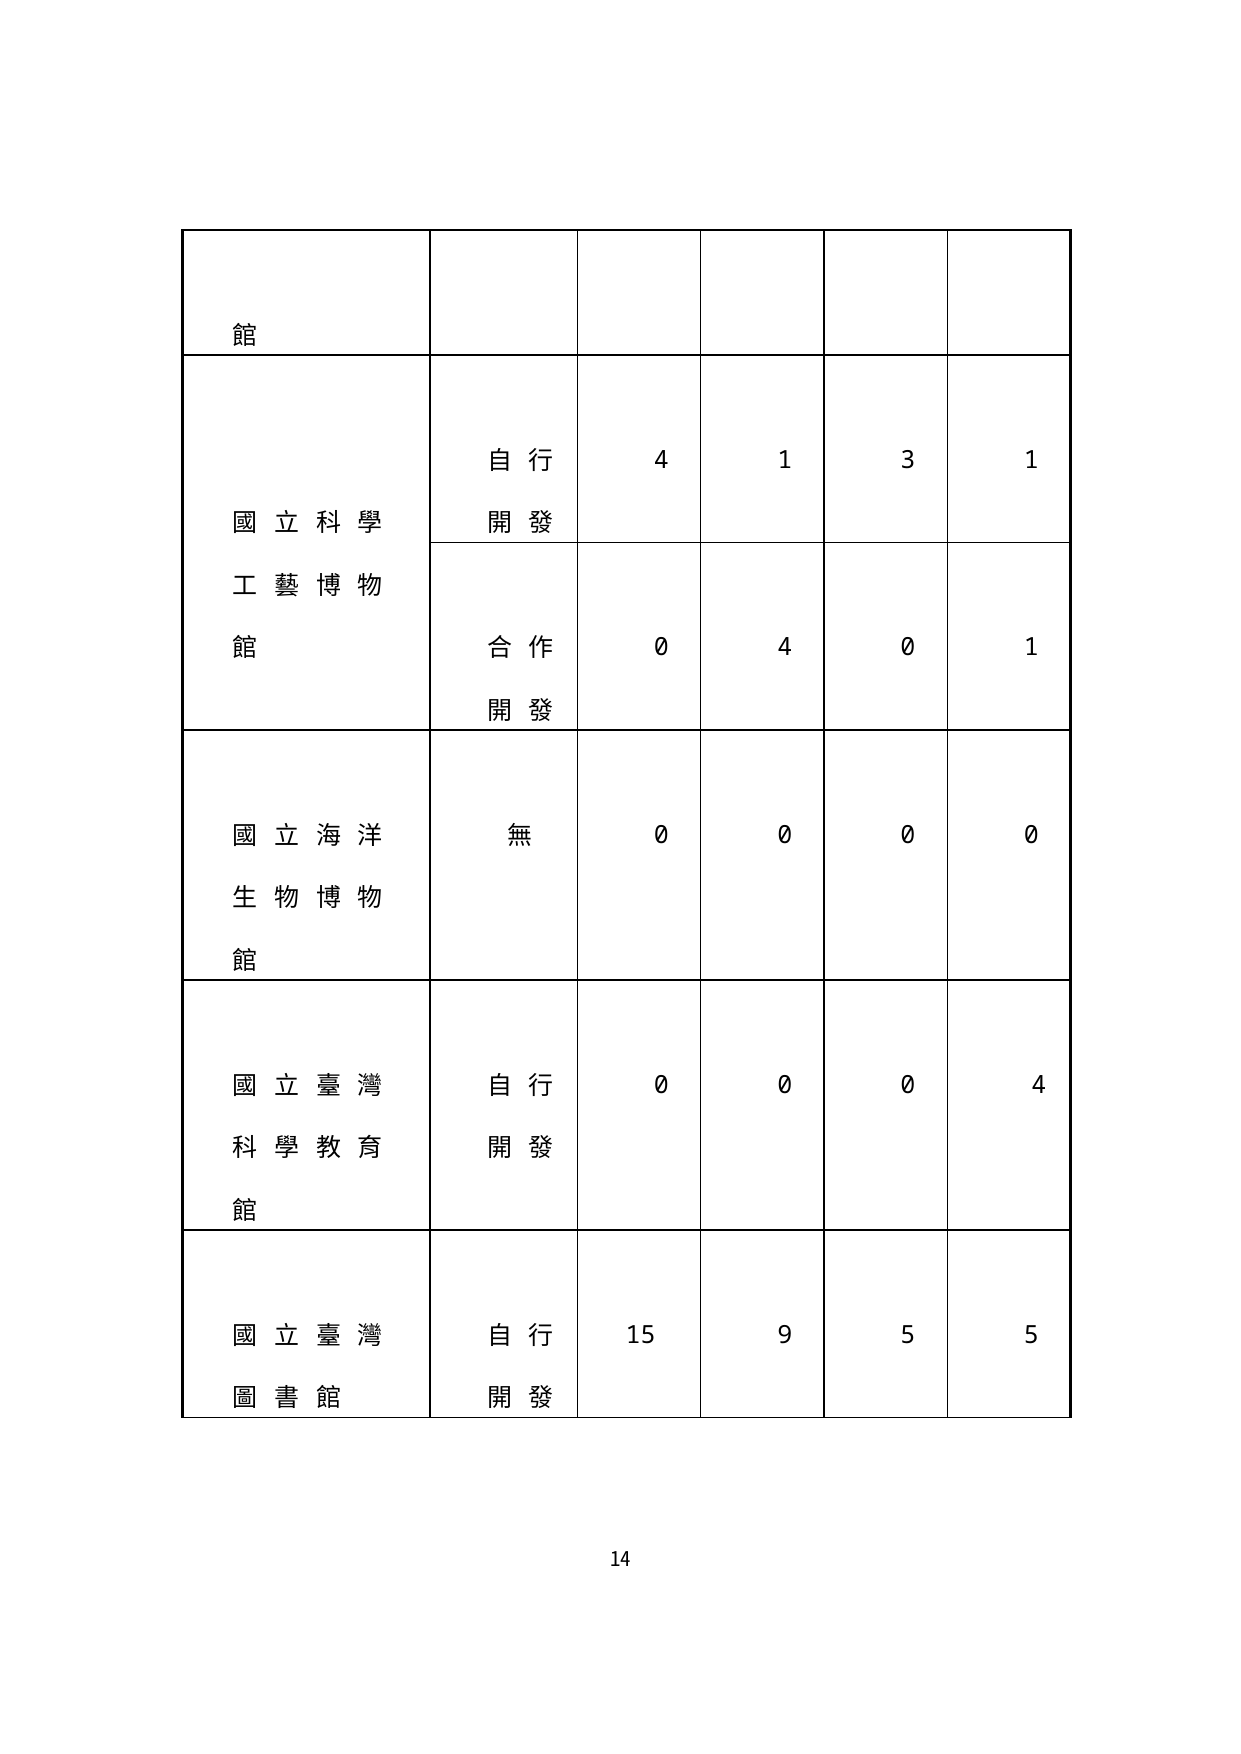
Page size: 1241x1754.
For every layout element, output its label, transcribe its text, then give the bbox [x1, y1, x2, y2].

table_cell 3 [825, 356, 947, 542]
table_cell 國立臺灣科學教育館 [184, 981, 429, 1229]
table_cell 自行開發 [431, 356, 577, 542]
table_cell [825, 231, 947, 354]
table_cell 0 [578, 543, 700, 729]
table_cell [431, 231, 577, 354]
table_cell 國立海洋生物博物館 [184, 731, 429, 979]
table_cell 4 [701, 543, 823, 729]
table_cell 0 [701, 731, 823, 979]
table_cell 自行開發 [431, 981, 577, 1229]
table_cell 0 [578, 981, 700, 1229]
table_cell 15 [578, 1231, 700, 1417]
table_cell 自行開發 [431, 1231, 577, 1417]
table_cell 0 [825, 731, 947, 979]
table_cell 1 [948, 543, 1069, 729]
table_cell [701, 231, 823, 354]
table_cell 4 [578, 356, 700, 542]
table_cell 合作開發 [431, 543, 577, 729]
table_cell 0 [825, 543, 947, 729]
table_cell 4 [948, 981, 1069, 1229]
table_cell 0 [701, 981, 823, 1229]
table_cell 無 [431, 731, 577, 979]
table_cell 館 [184, 231, 429, 354]
table_cell 5 [825, 1231, 947, 1417]
table_cell 0 [825, 981, 947, 1229]
table_cell 1 [948, 356, 1069, 542]
table_cell 0 [578, 731, 700, 979]
table_cell [948, 231, 1069, 354]
table_cell 5 [948, 1231, 1069, 1417]
table_cell 國立科學工藝博物館 [184, 356, 429, 729]
table_cell [578, 231, 700, 354]
table_cell 9 [701, 1231, 823, 1417]
table_cell 0 [948, 731, 1069, 979]
table_cell 國立臺灣圖書館 [184, 1231, 429, 1417]
table_cell 1 [701, 356, 823, 542]
